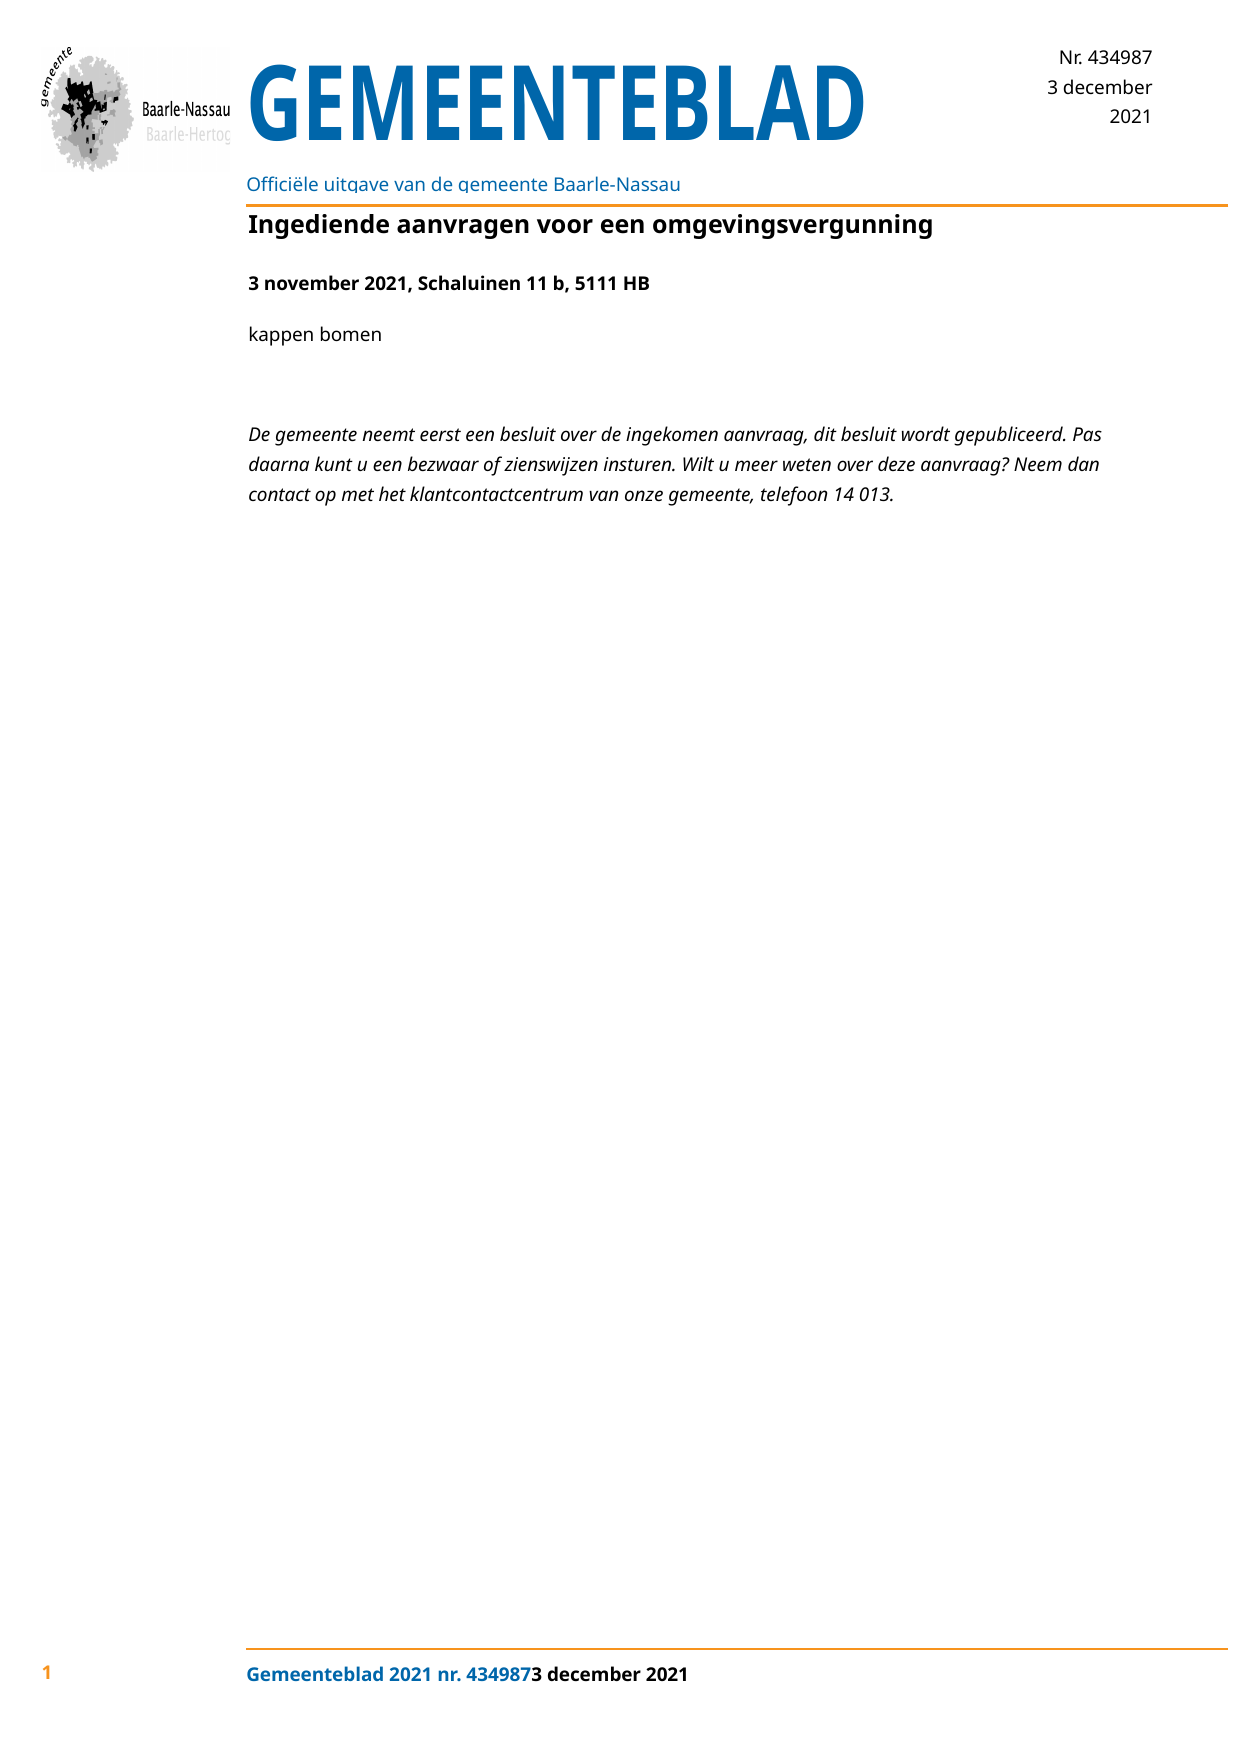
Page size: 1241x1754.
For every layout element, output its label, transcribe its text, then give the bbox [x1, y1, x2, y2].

text De gemeente neemt eerst een besluit over de ingekomen aanvraag, dit besluit wordt gepubliceerd. Pas daarna kunt u een bezwaar of zienswijzen insturen. Wilt u meer weten over deze aanvraag? Neem dan contact op met het klantcontactcentrum van onze gemeente, telefoon 14 013. [248, 422, 1152, 506]
text Ingediende aanvragen voor een omgevingsvergunning [248, 207, 1152, 241]
text 3 november 2021, Schaluinen 11 b, 5111 HB [248, 270, 1152, 296]
picture [41, 47, 231, 172]
text kappen bomen [248, 321, 1152, 346]
